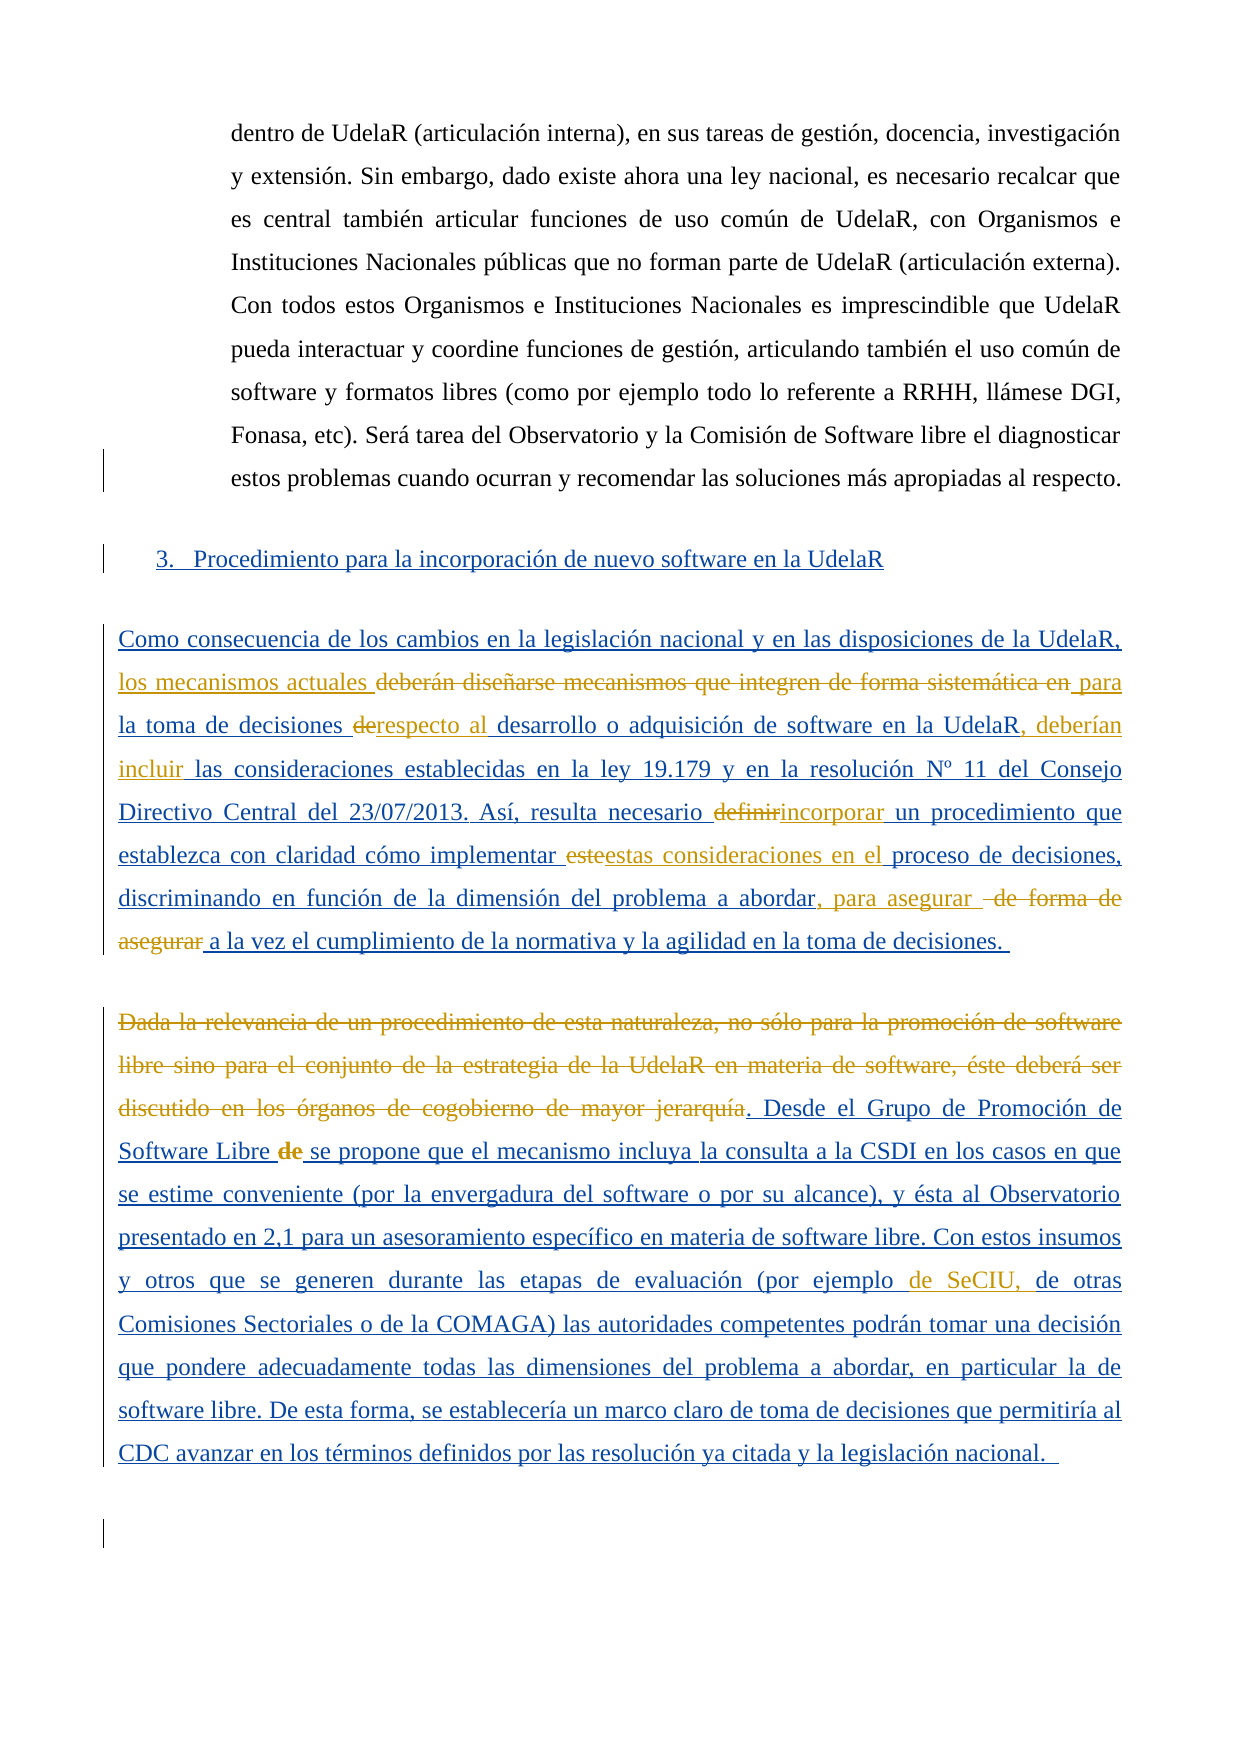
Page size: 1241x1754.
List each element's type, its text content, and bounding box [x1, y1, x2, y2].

text Como consecuencia de los cambios en la legislación nacional y en las disposiciones de la UdelaR, los mecanismos actuales para la toma de decisiones respecto al desarrollo o adquisición de software en la UdelaR, deberían incluir las consideraciones establecidas en la ley 19.179 y en la resolución Nº 11 del Consejo Directivo Central del 23/07/2013. Así, resulta necesario incorporar un procedimiento que establezca con claridad cómo implementar estas consideraciones en el proceso de decisiones, discriminando en función de la dimensión del problema a abordar, para asegurar a la vez el cumplimiento de la normativa y la agilidad en la toma de decisiones. [118, 651, 1122, 779]
text . Desde el Grupo de Promoción de Software Libre se propone que el mecanismo incluya la consulta a la CSDI en los casos en que se estime conveniente (por la envergadura del software o por su alcance), y ésta al Observatorio presentado en 2,1 para un asesoramiento específico en materia de software libre. Con estos insumos y otros que se generen durante las etapas de evaluación (por ejemplo de SeCIU, de otras Comisiones Sectoriales o de la COMAGA) las autoridades competentes podrán tomar una decisión que pondere adecuadamente todas las dimensiones del problema a abordar, en particular la de software libre. De esta forma, se establecería un marco claro de toma de decisiones que permitiría al CDC avanzar en los términos definidos por las resolución ya citada y la legislación nacional. [118, 1249, 1122, 1291]
text . Desde el Grupo de Promoción de Software Libre se propone que el mecanismo incluya la consulta a la CSDI en los casos en que se estime conveniente (por la envergadura del software o por su alcance), y ésta al Observatorio presentado en 2,1 para un asesoramiento específico en materia de software libre. Con estos insumos y otros que se generen durante las etapas de evaluación (por ejemplo de SeCIU, de otras Comisiones Sectoriales o de la COMAGA) las autoridades competentes podrán tomar una decisión que pondere adecuadamente todas las dimensiones del problema a abordar, en particular la de software libre. De esta forma, se establecería un marco claro de toma de decisiones que permitiría al CDC avanzar en los términos definidos por las resolución ya citada y la legislación nacional. [118, 1067, 1122, 1247]
text . Desde el Grupo de Promoción de Software Libre se propone que el mecanismo incluya la consulta a la CSDI en los casos en que se estime conveniente (por la envergadura del software o por su alcance), y ésta al Observatorio presentado en 2,1 para un asesoramiento específico en materia de software libre. Con estos insumos y otros que se generen durante las etapas de evaluación (por ejemplo de SeCIU, de otras Comisiones Sectoriales o de la COMAGA) las autoridades competentes podrán tomar una decisión que pondere adecuadamente todas las dimensiones del problema a abordar, en particular la de software libre. De esta forma, se establecería un marco claro de toma de decisiones que permitiría al CDC avanzar en los términos definidos por las resolución ya citada y la legislación nacional. [118, 1024, 1122, 1066]
text . Desde el Grupo de Promoción de Software Libre se propone que el mecanismo incluya la consulta a la CSDI en los casos en que se estime conveniente (por la envergadura del software o por su alcance), y ésta al Observatorio presentado en 2,1 para un asesoramiento específico en materia de software libre. Con estos insumos y otros que se generen durante las etapas de evaluación (por ejemplo de SeCIU, de otras Comisiones Sectoriales o de la COMAGA) las autoridades competentes podrán tomar una decisión que pondere adecuadamente todas las dimensiones del problema a abordar, en particular la de software libre. De esta forma, se establecería un marco claro de toma de decisiones que permitiría al CDC avanzar en los términos definidos por las resolución ya citada y la legislación nacional. [118, 1292, 1122, 1334]
list dentro de UdelaR (articulación interna), en sus tareas de gestión, docencia, investigación y extensión. Sin embargo, dado existe ahora una ley nacional, es necesario recalcar que es central también articular funciones de uso común de UdelaR, con Organismos e Instituciones Nacionales públicas que no forman parte de UdelaR (articulación externa). Con todos estos Organismos e Instituciones Nacionales es imprescindible que UdelaR pueda interactuar y coordine funciones de gestión, articulando también el uso común de software y formatos libres (como por ejemplo todo lo referente a RRHH, llámese DGI, Fonasa, etc). Será tarea del Observatorio y la Comisión de Software libre el diagnosticar estos problemas cuando ocurran y recomendar las soluciones más apropiadas al respecto. [193, 118, 1122, 492]
text . Desde el Grupo de Promoción de Software Libre se propone que el mecanismo incluya la consulta a la CSDI en los casos en que se estime conveniente (por la envergadura del software o por su alcance), y ésta al Observatorio presentado en 2,1 para un asesoramiento específico en materia de software libre. Con estos insumos y otros que se generen durante las etapas de evaluación (por ejemplo de SeCIU, de otras Comisiones Sectoriales o de la COMAGA) las autoridades competentes podrán tomar una decisión que pondere adecuadamente todas las dimensiones del problema a abordar, en particular la de software libre. De esta forma, se establecería un marco claro de toma de decisiones que permitiría al CDC avanzar en los términos definidos por las resolución ya citada y la legislación nacional. [118, 1421, 1122, 1467]
list Procedimiento para la incorporación de nuevo software en la UdelaR [156, 544, 1122, 572]
text . Desde el Grupo de Promoción de Software Libre se propone que el mecanismo incluya la consulta a la CSDI en los casos en que se estime conveniente (por la envergadura del software o por su alcance), y ésta al Observatorio presentado en 2,1 para un asesoramiento específico en materia de software libre. Con estos insumos y otros que se generen durante las etapas de evaluación (por ejemplo de SeCIU, de otras Comisiones Sectoriales o de la COMAGA) las autoridades competentes podrán tomar una decisión que pondere adecuadamente todas las dimensiones del problema a abordar, en particular la de software libre. De esta forma, se establecería un marco claro de toma de decisiones que permitiría al CDC avanzar en los términos definidos por las resolución ya citada y la legislación nacional. [118, 1335, 1122, 1377]
text Como consecuencia de los cambios en la legislación nacional y en las disposiciones de la UdelaR, los mecanismos actuales para la toma de decisiones respecto al desarrollo o adquisición de software en la UdelaR, deberían incluir las consideraciones establecidas en la ley 19.179 y en la resolución Nº 11 del Consejo Directivo Central del 23/07/2013. Así, resulta necesario incorporar un procedimiento que establezca con claridad cómo implementar estas consideraciones en el proceso de decisiones, discriminando en función de la dimensión del problema a abordar, para asegurar a la vez el cumplimiento de la normativa y la agilidad en la toma de decisiones. [118, 780, 1122, 955]
text Como consecuencia de los cambios en la legislación nacional y en las disposiciones de la UdelaR, los mecanismos actuales para la toma de decisiones respecto al desarrollo o adquisición de software en la UdelaR, deberían incluir las consideraciones establecidas en la ley 19.179 y en la resolución Nº 11 del Consejo Directivo Central del 23/07/2013. Así, resulta necesario incorporar un procedimiento que establezca con claridad cómo implementar estas consideraciones en el proceso de decisiones, discriminando en función de la dimensión del problema a abordar, para asegurar a la vez el cumplimiento de la normativa y la agilidad en la toma de decisiones. [118, 624, 1122, 649]
text . Desde el Grupo de Promoción de Software Libre se propone que el mecanismo incluya la consulta a la CSDI en los casos en que se estime conveniente (por la envergadura del software o por su alcance), y ésta al Observatorio presentado en 2,1 para un asesoramiento específico en materia de software libre. Con estos insumos y otros que se generen durante las etapas de evaluación (por ejemplo de SeCIU, de otras Comisiones Sectoriales o de la COMAGA) las autoridades competentes podrán tomar una decisión que pondere adecuadamente todas las dimensiones del problema a abordar, en particular la de software libre. De esta forma, se establecería un marco claro de toma de decisiones que permitiría al CDC avanzar en los términos definidos por las resolución ya citada y la legislación nacional. [118, 1378, 1122, 1420]
